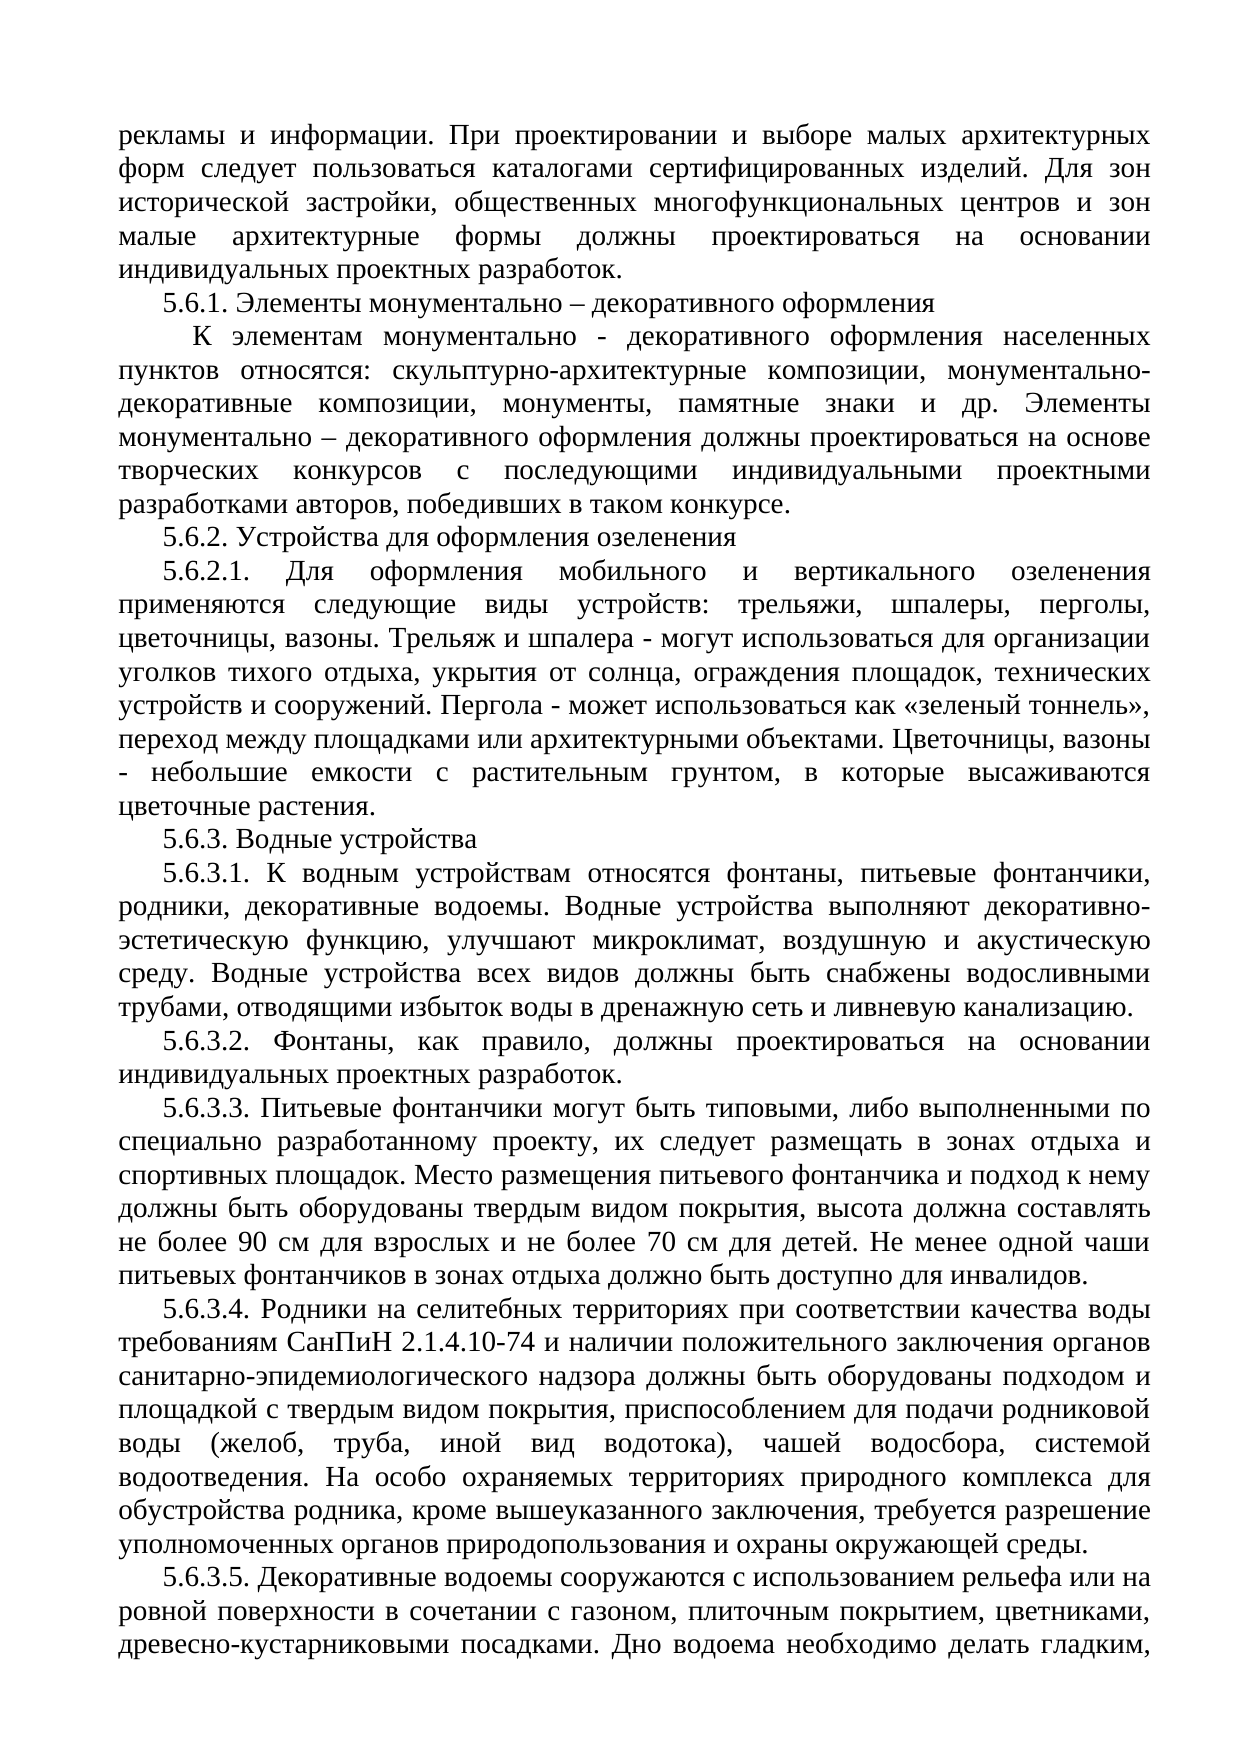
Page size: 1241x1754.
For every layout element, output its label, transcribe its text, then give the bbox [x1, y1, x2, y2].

text рекламы и информации. При проектировании и выборе малых архитектурных форм следует пользоваться каталогами сертифицированных изделий. Для зон исторической застройки, общественных многофункциональных центров и зон малые архитектурные формы должны проектироваться на основании индивидуальных проектных разработок. [118, 117, 1152, 285]
text 5.6.3.3. Питьевые фонтанчики могут быть типовыми, либо выполненными по специально разработанному проекту, их следует размещать в зонах отдыха и спортивных площадок. Место размещения питьевого фонтанчика и подход к нему должны быть оборудованы твердым видом покрытия, высота должна составлять не более 90 см для взрослых и не более 70 см для детей. Не менее одной чаши питьевых фонтанчиков в зонах отдыха должно быть доступно для инвалидов. [118, 1090, 1152, 1291]
text 5.6.3.5. Декоративные водоемы сооружаются с использованием рельефа или на ровной поверхности в сочетании с газоном, плиточным покрытием, цветниками, древесно-кустарниковыми посадками. Дно водоема необходимо делать гладким, [118, 1559, 1152, 1660]
text 5.6.1. Элементы монументально – декоративного оформления [118, 285, 1152, 318]
text 5.6.3. Водные устройства [118, 821, 1152, 855]
text 5.6.3.1. К водным устройствам относятся фонтаны, питьевые фонтанчики, родники, декоративные водоемы. Водные устройства выполняют декоративно-эстетическую функцию, улучшают микроклимат, воздушную и акустическую среду. Водные устройства всех видов должны быть снабжены водосливными трубами, отводящими избыток воды в дренажную сеть и ливневую канализацию. [118, 855, 1152, 1023]
text К элементам монументально - декоративного оформления населенных пунктов относятся: скульптурно-архитектурные композиции, монументально-декоративные композиции, монументы, памятные знаки и др. Элементы монументально – декоративного оформления должны проектироваться на основе творческих конкурсов с последующими индивидуальными проектными разработками авторов, победивших в таком конкурсе. [118, 318, 1152, 519]
text 5.6.3.4. Родники на селитебных территориях при соответствии качества воды требованиям СанПиН 2.1.4.10-74 и наличии положительного заключения органов санитарно-эпидемиологического надзора должны быть оборудованы подходом и площадкой с твердым видом покрытия, приспособлением для подачи родниковой воды (желоб, труба, иной вид водотока), чашей водосбора, системой водоотведения. На особо охраняемых территориях природного комплекса для обустройства родника, кроме вышеуказанного заключения, требуется разрешение уполномоченных органов природопользования и охраны окружающей среды. [118, 1291, 1152, 1559]
text 5.6.2.1. Для оформления мобильного и вертикального озеленения применяются следующие виды устройств: трельяжи, шпалеры, перголы, цветочницы, вазоны. Трельяж и шпалера - могут использоваться для организации уголков тихого отдыха, укрытия от солнца, ограждения площадок, технических устройств и сооружений. Пергола - может использоваться как «зеленый тоннель», переход между площадками или архитектурными объектами. Цветочницы, вазоны - небольшие емкости с растительным грунтом, в которые высаживаются цветочные растения. [118, 553, 1152, 821]
text 5.6.2. Устройства для оформления озеленения [118, 519, 1152, 553]
text 5.6.3.2. Фонтаны, как правило, должны проектироваться на основании индивидуальных проектных разработок. [118, 1023, 1152, 1090]
